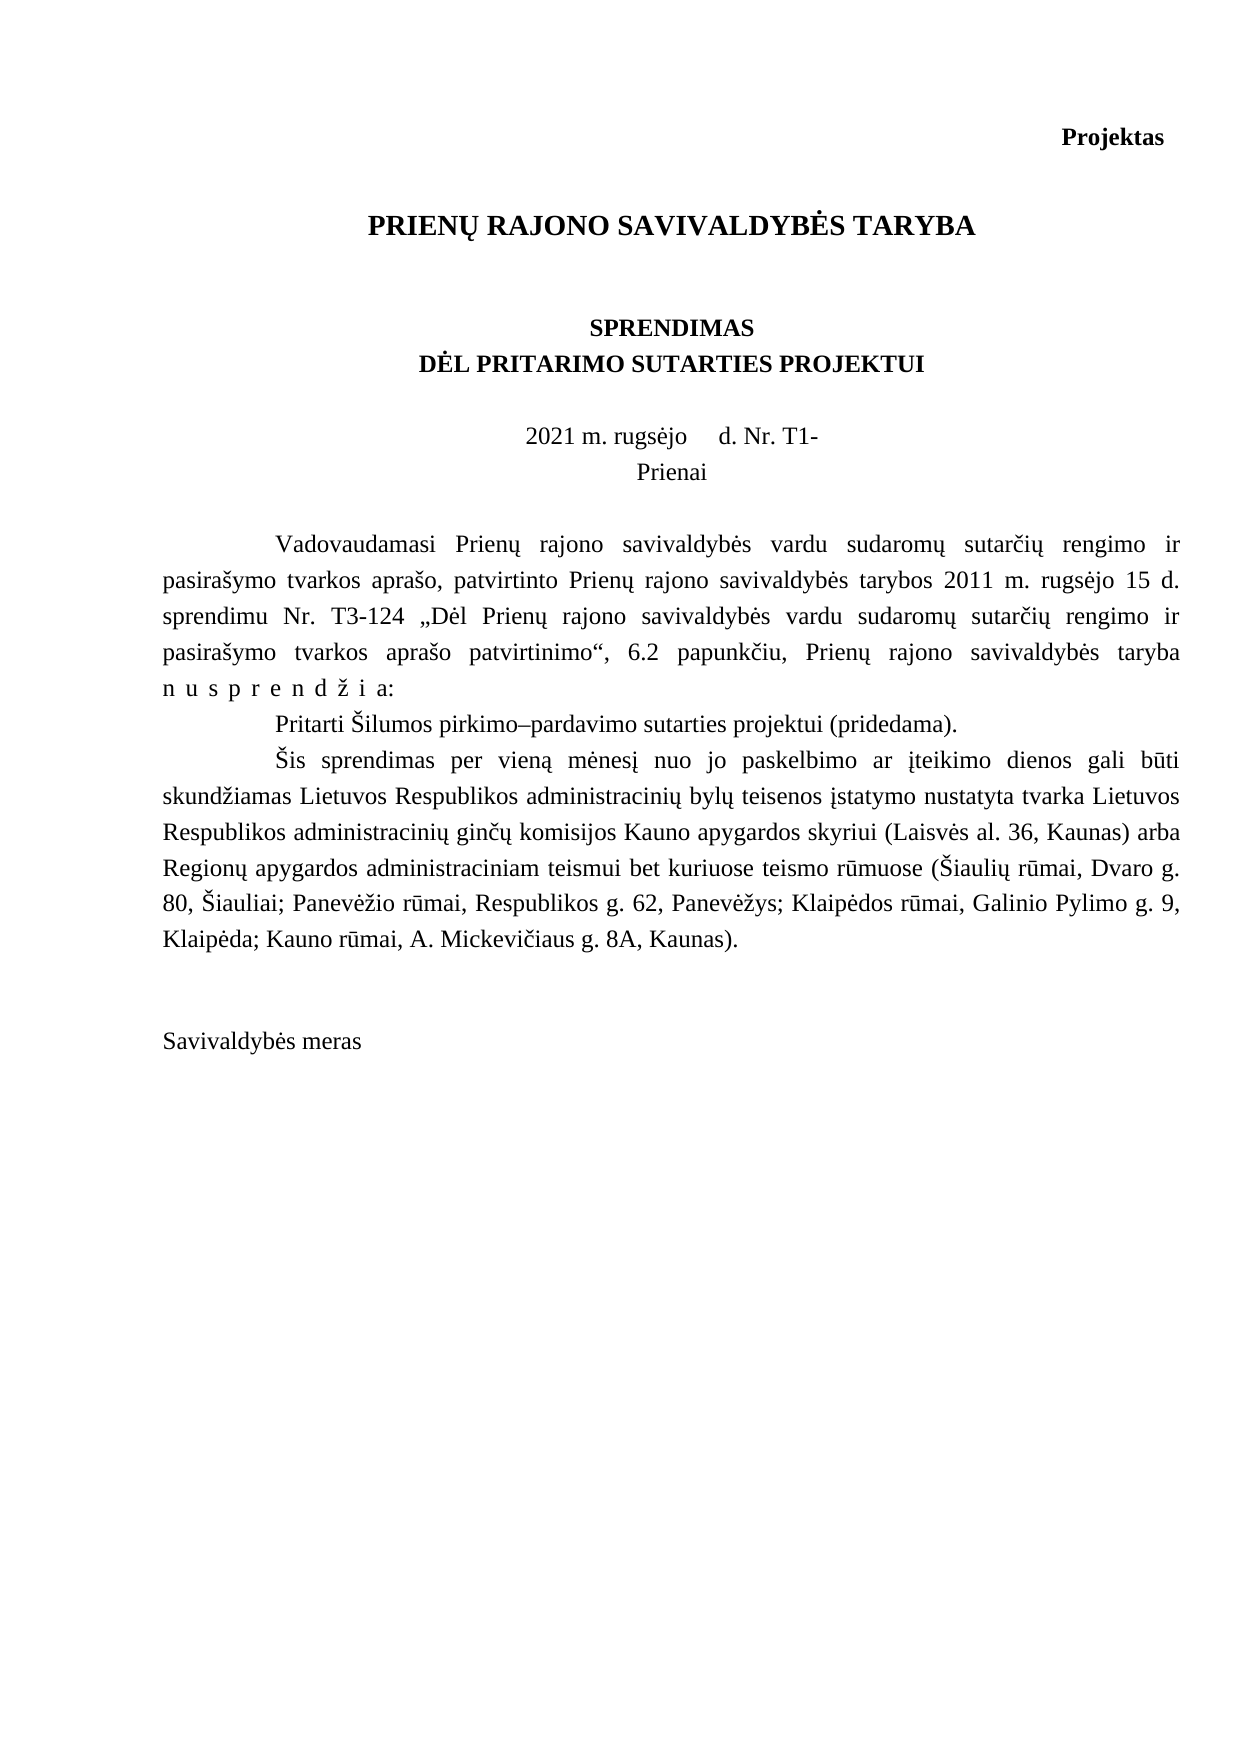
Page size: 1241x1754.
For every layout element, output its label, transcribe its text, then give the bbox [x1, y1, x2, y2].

text 2021 m. rugsėjo d. Nr. T1- [162, 421, 1181, 450]
text Šis sprendimas per vieną mėnesį nuo jo paskelbimo ar įteikimo dienos gali būti skundžiamas Lietuvos Respublikos administracinių bylų teisenos įstatymo nustatyta tvarka Lietuvos Respublikos administracinių ginčų komisijos Kauno apygardos skyriui (Laisvės al. 36, Kaunas) arba Regionų apygardos administraciniam teismui bet kuriuose teismo rūmuose (Šiaulių rūmai, Dvaro g. 80, Šiauliai; Panevėžio rūmai, Respublikos g. 62, Panevėžys; Klaipėdos rūmai, Galinio Pylimo g. 9, Klaipėda; Kauno rūmai, A. Mickevičiaus g. 8A, Kaunas). [162, 745, 1181, 953]
text Projektas [162, 122, 1181, 151]
text DĖL PRITARIMO SUTARTIES PROJEKTUI [162, 349, 1181, 378]
text Vadovaudamasi Prienų rajono savivaldybės vardu sudaromų sutarčių rengimo ir pasirašymo tvarkos aprašo, patvirtinto Prienų rajono savivaldybės tarybos 2011 m. rugsėjo 15 d. sprendimu Nr. T3-124 „Dėl Prienų rajono savivaldybės vardu sudaromų sutarčių rengimo ir pasirašymo tvarkos aprašo patvirtinimo“, 6.2 papunkčiu, Prienų rajono savivaldybės taryba nusprendžia: [162, 529, 1181, 702]
text PRIENŲ RAJONO SAVIVALDYBĖS TARYBA [162, 208, 1181, 242]
text SPRENDIMAS [162, 313, 1181, 342]
text Savivaldybės meras [162, 1026, 1181, 1055]
text Pritarti Šilumos pirkimo–pardavimo sutarties projektui (pridedama). [162, 709, 1181, 738]
text Prienai [162, 457, 1181, 486]
